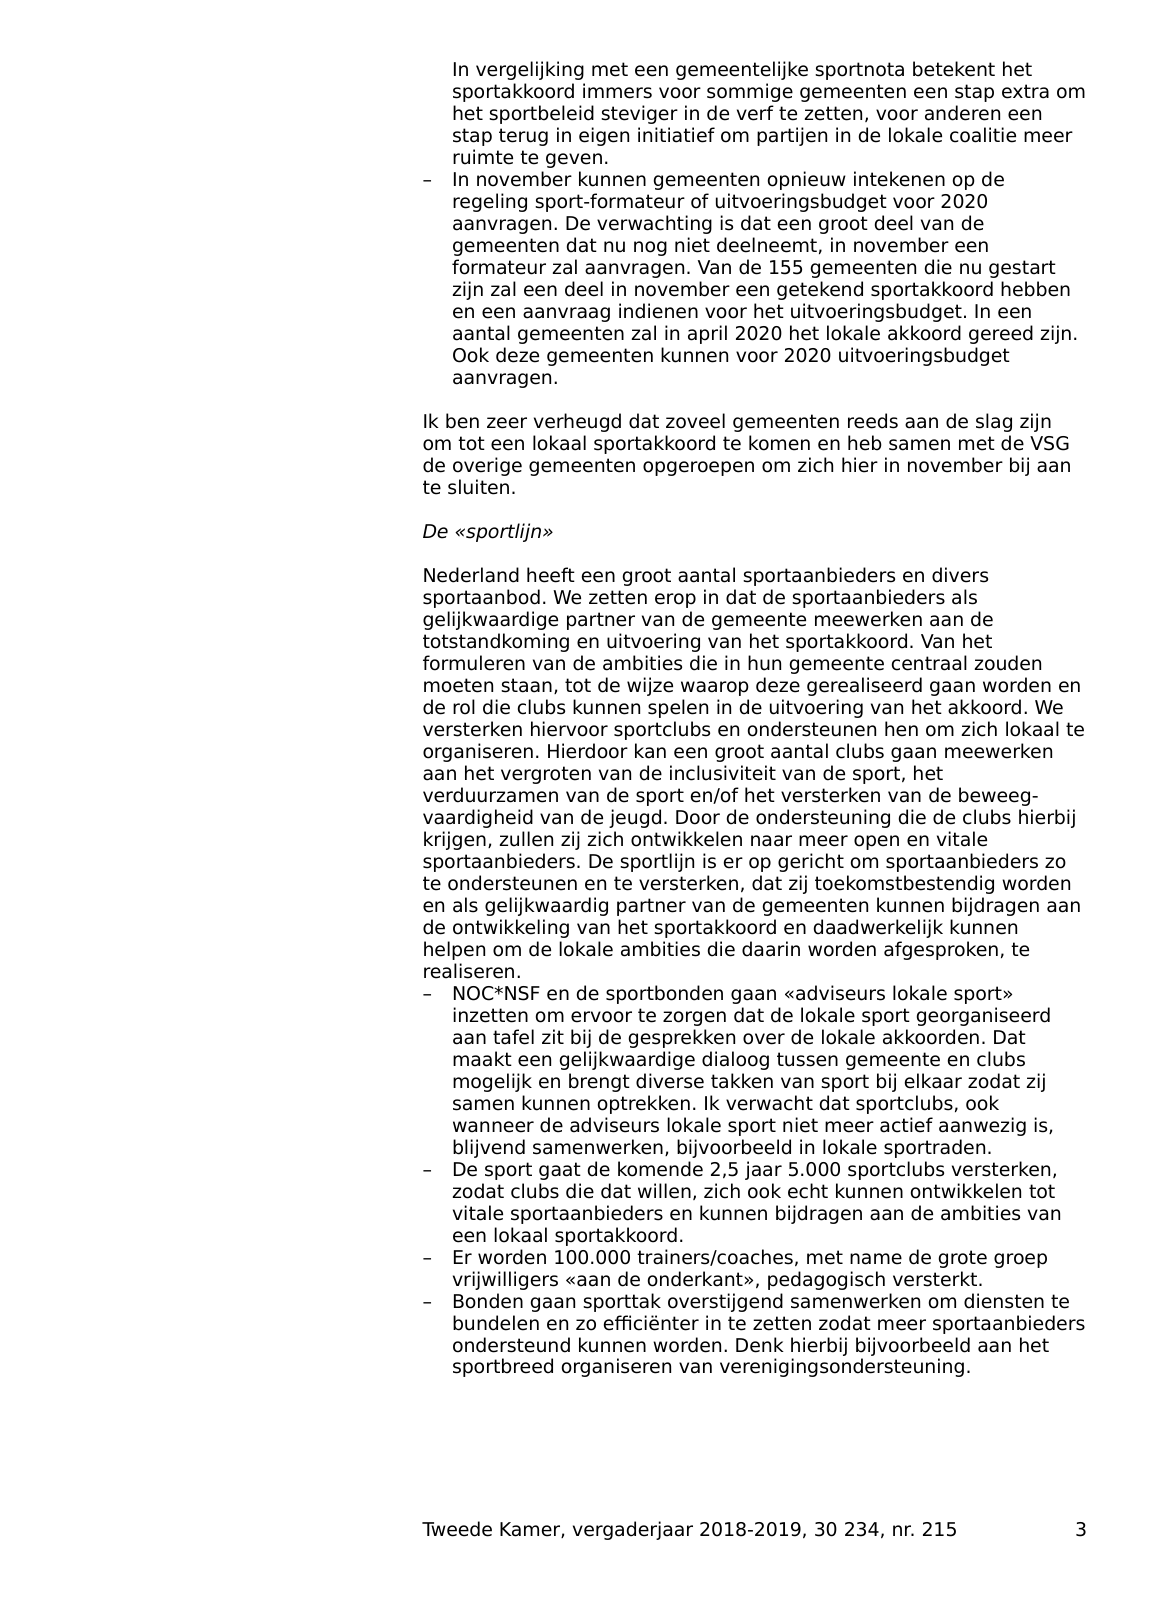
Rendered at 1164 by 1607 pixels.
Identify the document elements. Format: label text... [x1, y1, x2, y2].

subtitle De «sportlijn» [422, 521, 1087, 543]
text – In november kunnen gemeenten opnieuw intekenen op de regeling sport-formateur of uitvoeringsbudget voor 2020 aanvragen. De verwachting is dat een groot deel van de gemeenten dat nu nog niet deelneemt, in november een formateur zal aanvragen. Van de 155 gemeenten die nu gestart zijn zal een deel in november een getekend sportakkoord hebben en een aanvraag indienen voor het uitvoeringsbudget. In een aantal gemeenten zal in april 2020 het lokale akkoord gereed zijn. Ook deze gemeenten kunnen voor 2020 uitvoeringsbudget aanvragen. [422, 169, 1087, 389]
text In vergelijking met een gemeentelijke sportnota betekent het sportakkoord immers voor sommige gemeenten een stap extra om het sportbeleid steviger in de verf te zetten, voor anderen een stap terug in eigen initiatief om partijen in de lokale coalitie meer ruimte te geven. [452, 59, 1087, 169]
text Ik ben zeer verheugd dat zoveel gemeenten reeds aan de slag zijn om tot een lokaal sportakkoord te komen en heb samen met de VSG de overige gemeenten opgeroepen om zich hier in november bij aan te sluiten. [422, 411, 1087, 499]
text – Bonden gaan sporttak overstijgend samenwerken om diensten te bundelen en zo efficiënter in te zetten zodat meer sportaanbieders ondersteund kunnen worden. Denk hierbij bijvoorbeeld aan het sportbreed organiseren van verenigingsondersteuning. [422, 1291, 1087, 1378]
text – NOC*NSF en de sportbonden gaan «adviseurs lokale sport» inzetten om ervoor te zorgen dat de lokale sport georganiseerd aan tafel zit bij de gesprekken over de lokale akkoorden. Dat maakt een gelijkwaardige dialoog tussen gemeente en clubs mogelijk en brengt diverse takken van sport bij elkaar zodat zij samen kunnen optrekken. Ik verwacht dat sportclubs, ook wanneer de adviseurs lokale sport niet meer actief aanwezig is, blijvend samenwerken, bijvoorbeeld in lokale sportraden. [422, 983, 1087, 1159]
text – Er worden 100.000 trainers/coaches, met name de grote groep vrijwilligers «aan de onderkant», pedagogisch versterkt. [422, 1247, 1087, 1291]
text Nederland heeft een groot aantal sportaanbieders en divers sportaanbod. We zetten erop in dat de sportaanbieders als gelijkwaardige partner van de gemeente meewerken aan de totstandkoming en uitvoering van het sportakkoord. Van het formuleren van de ambities die in hun gemeente centraal zouden moeten staan, tot de wijze waarop deze gerealiseerd gaan worden en de rol die clubs kunnen spelen in de uitvoering van het akkoord. We versterken hiervoor sportclubs en ondersteunen hen om zich lokaal te organiseren. Hierdoor kan een groot aantal clubs gaan meewerken aan het vergroten van de inclusiviteit van de sport, het verduurzamen van de sport en/of het versterken van de beweeg-vaardigheid van de jeugd. Door de ondersteuning die de clubs hierbij krijgen, zullen zij zich ontwikkelen naar meer open en vitale sportaanbieders. De sportlijn is er op gericht om sportaanbieders zo te ondersteunen en te versterken, dat zij toekomstbestendig worden en als gelijkwaardig partner van de gemeenten kunnen bijdragen aan de ontwikkeling van het sportakkoord en daadwerkelijk kunnen helpen om de lokale ambities die daarin worden afgesproken, te realiseren. [422, 565, 1087, 983]
text – De sport gaat de komende 2,5 jaar 5.000 sportclubs versterken, zodat clubs die dat willen, zich ook echt kunnen ontwikkelen tot vitale sportaanbieders en kunnen bijdragen aan de ambities van een lokaal sportakkoord. [422, 1159, 1087, 1247]
